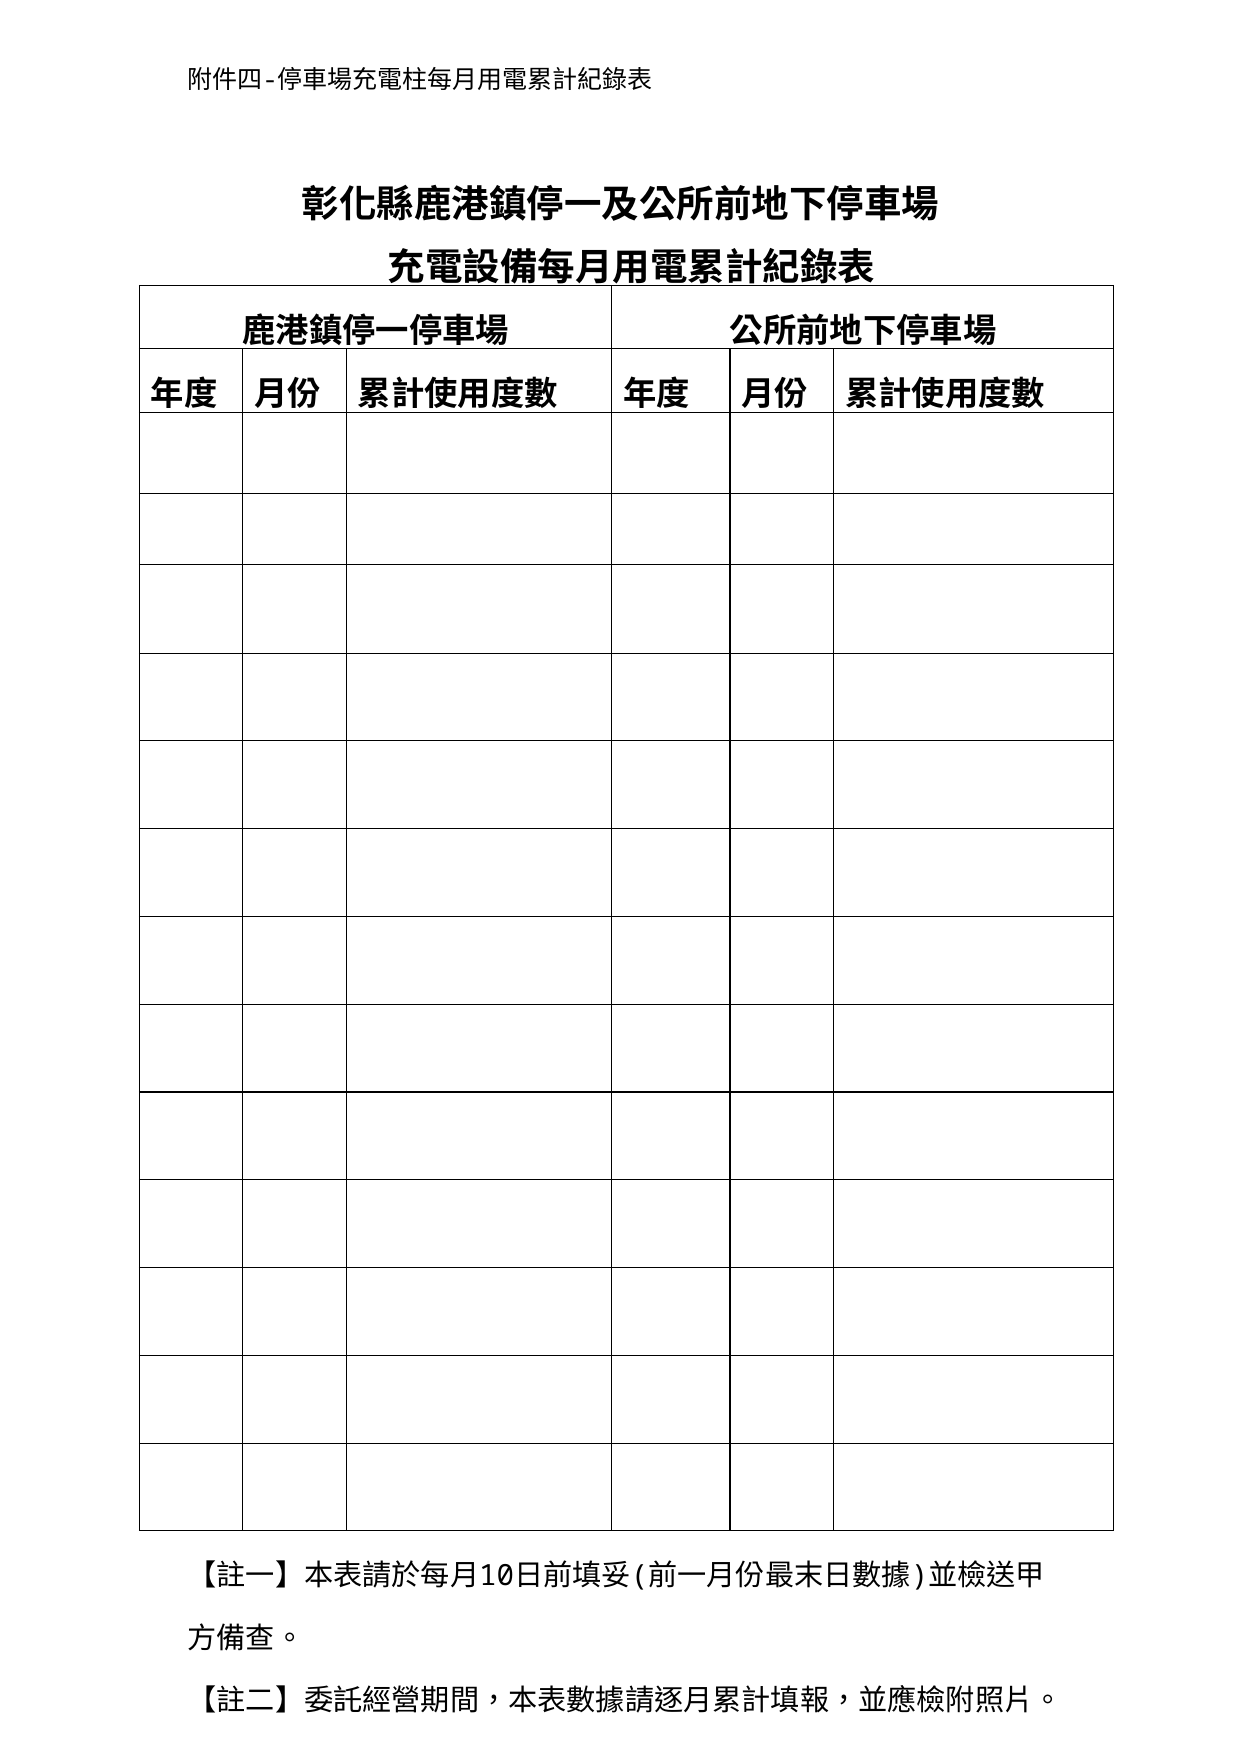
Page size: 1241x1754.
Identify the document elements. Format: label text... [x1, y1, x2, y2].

table_cell [834, 1356, 1113, 1443]
table_cell [731, 1268, 833, 1355]
table_cell [347, 565, 611, 653]
table_cell [612, 741, 729, 828]
table_cell 累計使用度數 [834, 349, 1113, 412]
table_cell [834, 565, 1113, 653]
table_cell [347, 1268, 611, 1355]
table_cell [612, 829, 729, 916]
table_cell [731, 494, 833, 564]
table_cell [834, 1180, 1113, 1267]
table_cell [347, 741, 611, 828]
table_cell [140, 494, 242, 564]
table_cell [834, 1005, 1113, 1091]
table_cell [347, 1005, 611, 1091]
table_cell [731, 1444, 833, 1530]
table_cell [243, 654, 346, 740]
table_cell [834, 413, 1113, 493]
table_cell [347, 1356, 611, 1443]
table_cell [140, 1005, 242, 1091]
table_cell [140, 741, 242, 828]
table_cell [834, 1093, 1113, 1179]
table_header 公所前地下停車場 [612, 286, 1113, 348]
table_cell [731, 565, 833, 653]
table_cell [612, 654, 729, 740]
table_cell [140, 829, 242, 916]
table_cell 月份 [243, 349, 346, 412]
table_cell [347, 413, 611, 493]
table_cell [140, 413, 242, 493]
table_cell [834, 741, 1113, 828]
table_cell [612, 565, 729, 653]
table_cell [347, 829, 611, 916]
table_cell 月份 [731, 349, 833, 412]
table_cell [140, 654, 242, 740]
text 【註一】本表請於每月10日前填妥(前一月份最末日數據)並檢送甲方備查。 [187, 1531, 1053, 1656]
table_cell [834, 654, 1113, 740]
table_cell [243, 413, 346, 493]
table_cell [834, 1268, 1113, 1355]
table_cell [243, 565, 346, 653]
text 彰化縣鹿港鎮停一及公所前地下停車場 [187, 160, 1053, 222]
table_cell 累計使用度數 [347, 349, 611, 412]
table_cell [731, 1356, 833, 1443]
table_cell [612, 1093, 729, 1179]
text 【註二】委託經營期間，本表數據請逐月累計填報，並應檢附照片。 [187, 1656, 1053, 1719]
table_cell [140, 565, 242, 653]
table_cell [140, 1093, 242, 1179]
table_cell [347, 494, 611, 564]
table_cell [347, 1444, 611, 1530]
table_cell [731, 917, 833, 1003]
table_cell [243, 829, 346, 916]
table_cell 年度 [140, 349, 242, 412]
table_cell [243, 1356, 346, 1443]
table_cell [347, 654, 611, 740]
table_cell [347, 1180, 611, 1267]
text 充電設備每月用電累計紀錄表 [187, 222, 1053, 285]
table_cell [612, 494, 729, 564]
table_cell [140, 1180, 242, 1267]
table_cell [612, 917, 729, 1003]
table_cell [612, 1180, 729, 1267]
table_cell [140, 1268, 242, 1355]
table_cell [140, 1356, 242, 1443]
table_cell [347, 917, 611, 1003]
table_cell [731, 1180, 833, 1267]
table_cell [243, 1444, 346, 1530]
table_cell [243, 1093, 346, 1179]
table_cell [612, 1356, 729, 1443]
table_cell [834, 1444, 1113, 1530]
table_cell [347, 1093, 611, 1179]
table_cell [140, 917, 242, 1003]
table_cell [834, 917, 1113, 1003]
table_cell [612, 1268, 729, 1355]
table_cell [731, 741, 833, 828]
table_cell [612, 413, 729, 493]
table_cell [243, 741, 346, 828]
table_cell [731, 413, 833, 493]
table_cell [243, 1180, 346, 1267]
table_cell [243, 494, 346, 564]
table_cell [731, 829, 833, 916]
table_cell [612, 1005, 729, 1091]
table_cell [834, 829, 1113, 916]
table_cell [731, 1005, 833, 1091]
table_cell [834, 494, 1113, 564]
table_cell [243, 1005, 346, 1091]
table_cell 年度 [612, 349, 729, 412]
table_cell [140, 1444, 242, 1530]
table_cell [731, 1093, 833, 1179]
table_cell [243, 917, 346, 1003]
table_cell [612, 1444, 729, 1530]
table_cell [731, 654, 833, 740]
table_cell [243, 1268, 346, 1355]
table_header 鹿港鎮停一停車場 [140, 286, 611, 348]
